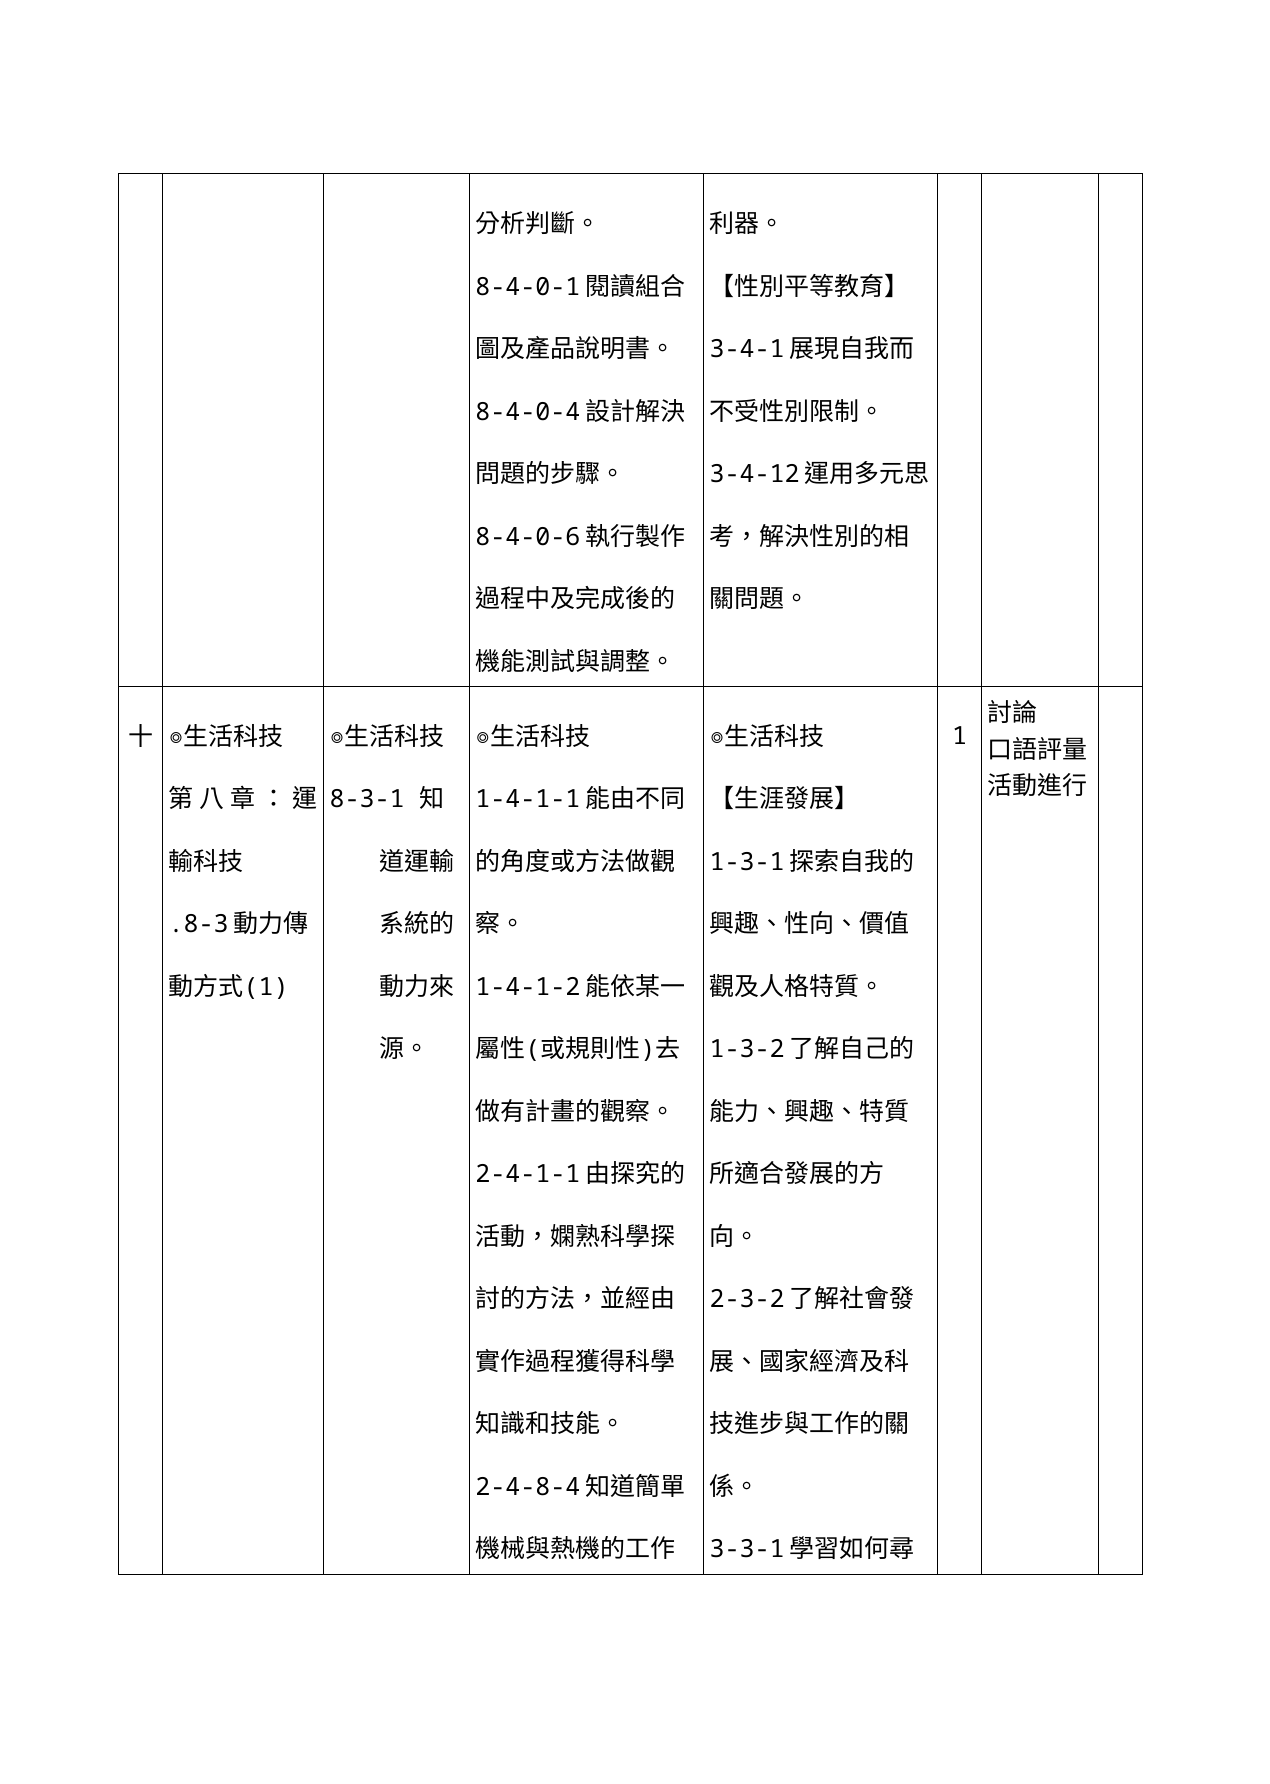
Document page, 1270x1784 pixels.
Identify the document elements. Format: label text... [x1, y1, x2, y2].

table_cell ◎生活科技 第八章：運輸科技 ․8-3動力傳動方式(1) [163, 687, 323, 1574]
table_cell 十 [119, 687, 162, 1574]
table_cell [1099, 174, 1142, 686]
table_cell [119, 174, 162, 686]
table_cell 利器。 【性別平等教育】 3-4-1展現自我而不受性別限制。 3-4-12運用多元思考，解決性別的相關問題。 [704, 174, 937, 686]
table_cell [163, 174, 323, 686]
table_cell [324, 174, 469, 686]
table_cell 1 [938, 687, 981, 1574]
table_cell 討論 口語評量 活動進行 [982, 687, 1098, 1574]
table_cell ◎生活科技 1-4-1-1能由不同的角度或方法做觀察。 1-4-1-2能依某一屬性(或規則性)去做有計畫的觀察。 2-4-1-1由探究的活動，嫻熟科學探討的方法，並經由實作過程獲得科學知識和技能。 2-4-8-4知道簡單機械與熱機的工作 [470, 687, 703, 1574]
table_cell ◎生活科技 【生涯發展】 1-3-1探索自我的興趣、性向、價值觀及人格特質。 1-3-2了解自己的能力、興趣、特質所適合發展的方向。 2-3-2了解社會發展、國家經濟及科技進步與工作的關係。 3-3-1學習如何尋 [704, 687, 937, 1574]
table_cell 分析判斷。 8-4-0-1閱讀組合圖及產品說明書。 8-4-0-4設計解決問題的步驟。 8-4-0-6執行製作過程中及完成後的機能測試與調整。 [470, 174, 703, 686]
table_cell [938, 174, 981, 686]
table_cell [982, 174, 1098, 686]
table_cell ◎生活科技 8-3-1 知道運輸系統的動力來源。 [324, 687, 469, 1574]
table_cell [1099, 687, 1142, 1574]
